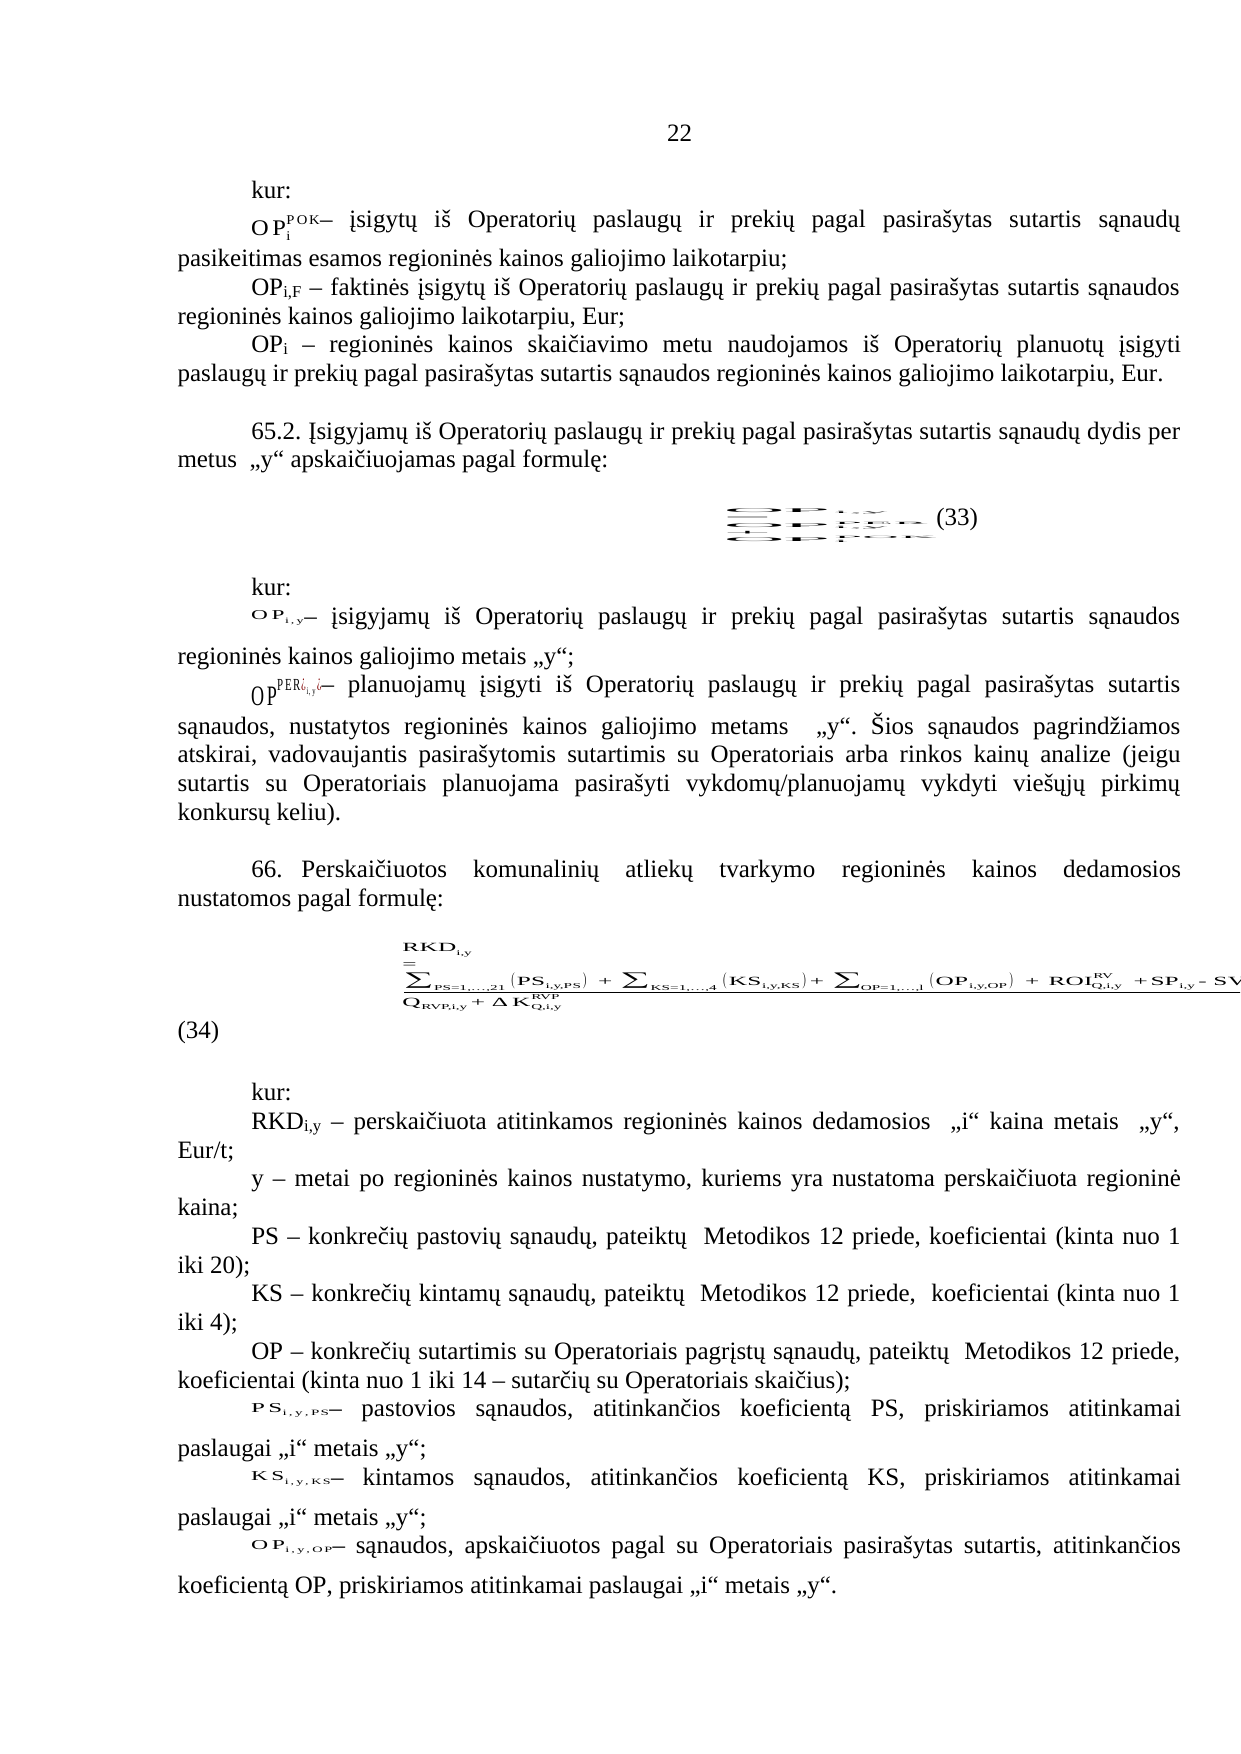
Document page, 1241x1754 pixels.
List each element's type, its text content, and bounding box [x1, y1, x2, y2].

text kur: [177, 572, 1181, 601]
text – įsigyjamų iš Operatorių paslaugų ir prekių pagal pasirašytas sutartis sąnaudos regioninės kainos galiojimo metais „y“; [177, 601, 1181, 669]
text PS – konkrečių pastovių sąnaudų, pateiktų Metodikos 12 priede, koeficientai (kinta nuo 1 iki 20); [177, 1221, 1181, 1278]
text – pastovios sąnaudos, atitinkančios koeficientą PS, priskiriamos atitinkamai paslaugai „i“ metais „y“; [177, 1393, 1181, 1462]
text – sąnaudos, apskaičiuotos pagal su Operatoriais pasirašytas sutartis, atitinkančios koeficientą OP, priskiriamos atitinkamai paslaugai „i“ metais „y“. [177, 1531, 1181, 1599]
text (34) [177, 941, 1181, 1044]
text y – metai po regioninės kainos nustatymo, kuriems yra nustatoma perskaičiuota regioninė kaina; [177, 1163, 1181, 1221]
text 66. Perskaičiuotos komunalinių atliekų tvarkymo regioninės kainos dedamosios nustatomos pagal formulę: [177, 854, 1181, 912]
text RKDi,y – perskaičiuota atitinkamos regioninės kainos dedamosios „i“ kaina metais „y“, Eur/t; [177, 1106, 1181, 1163]
text kur: [177, 1077, 1196, 1106]
text OPi – regioninės kainos skaičiavimo metu naudojamos iš Operatorių planuotų įsigyti paslaugų ir prekių pagal pasirašytas sutartis sąnaudos regioninės kainos galiojimo laikotarpiu, Eur. [177, 329, 1181, 387]
text – įsigytų iš Operatorių paslaugų ir prekių pagal pasirašytas sutartis sąnaudų pasikeitimas esamos regioninės kainos galiojimo laikotarpiu; [177, 204, 1181, 272]
text 65.2. Įsigyjamų iš Operatorių paslaugų ir prekių pagal pasirašytas sutartis sąnaudų dydis per metus „y“ apskaičiuojamas pagal formulę: [177, 416, 1181, 473]
text KS – konkrečių kintamų sąnaudų, pateiktų Metodikos 12 priede, koeficientai (kinta nuo 1 iki 4); [177, 1278, 1181, 1336]
text OP – konkrečių sutartimis su Operatoriais pagrįstų sąnaudų, pateiktų Metodikos 12 priede, koeficientai (kinta nuo 1 iki 14 – sutarčių su Operatoriais skaičius); [177, 1336, 1181, 1393]
text OPi,F – faktinės įsigytų iš Operatorių paslaugų ir prekių pagal pasirašytas sutartis sąnaudos regioninės kainos galiojimo laikotarpiu, Eur; [177, 272, 1181, 329]
text – kintamos sąnaudos, atitinkančios koeficientą KS, priskiriamos atitinkamai paslaugai „i“ metais „y“; [177, 1462, 1181, 1531]
text (33) [210, 502, 1181, 543]
text – planuojamų įsigyti iš Operatorių paslaugų ir prekių pagal pasirašytas sutartis sąnaudos, nustatytos regioninės kainos galiojimo metams „y“. Šios sąnaudos pagrindžiamos atskirai, vadovaujantis pasirašytomis sutartimis su Operatoriais arba rinkos kainų analize (jeigu sutartis su Operatoriais planuojama pasirašyti vykdomų/planuojamų vykdyti viešųjų pirkimų konkursų keliu). [177, 669, 1181, 826]
text kur: [177, 176, 1181, 204]
